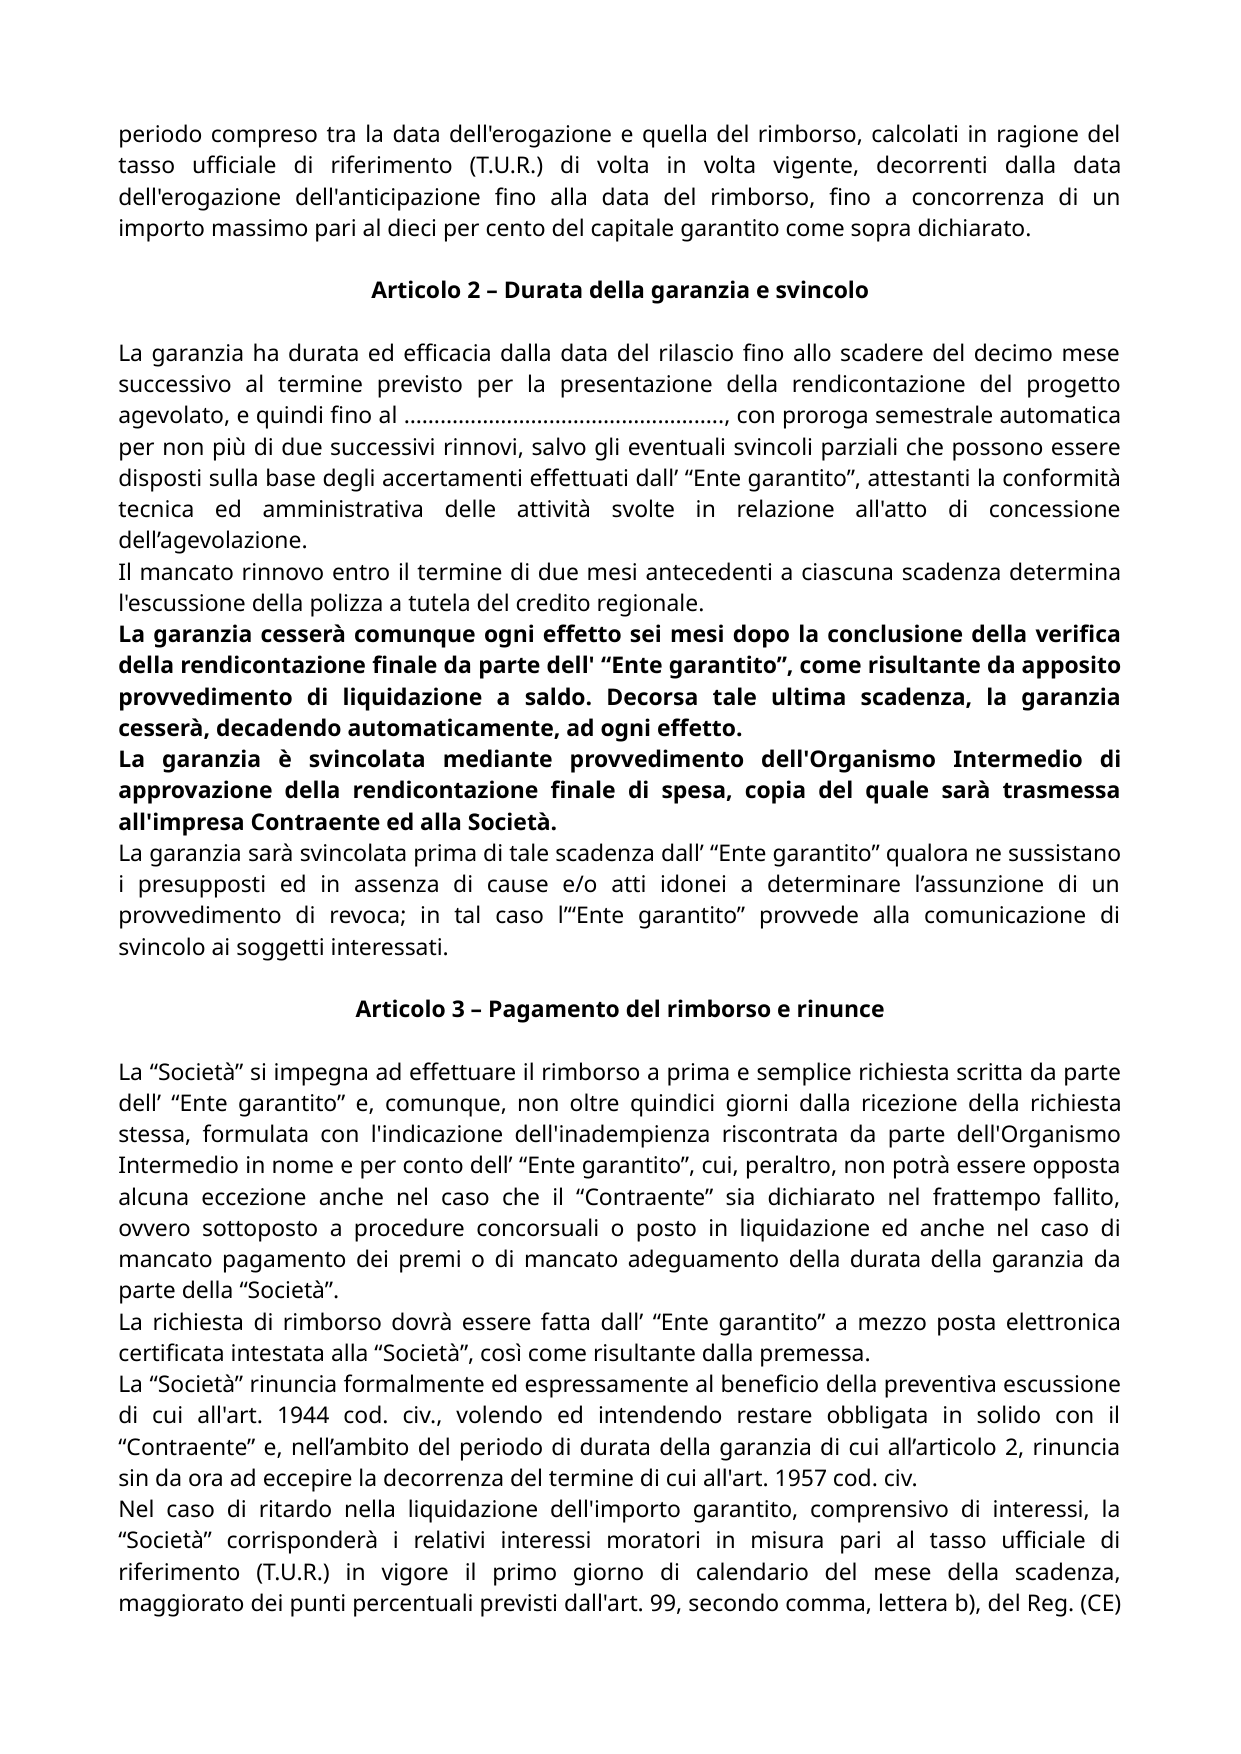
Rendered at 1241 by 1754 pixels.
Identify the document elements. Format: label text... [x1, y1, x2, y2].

text Nel caso di ritardo nella liquidazione dell'importo garantito, comprensivo di interessi, la “Società” corrisponderà i relativi interessi moratori in misura pari al tasso ufficiale di riferimento (T.U.R.) in vigore il primo giorno di calendario del mese della scadenza, maggiorato dei punti percentuali previsti dall'art. 99, secondo comma, lettera b), del Reg. (CE) [118, 1493, 1122, 1618]
text La garanzia ha durata ed efficacia dalla data del rilascio fino allo scadere del decimo mese successivo al termine previsto per la presentazione della rendicontazione del progetto agevolato, e quindi fino al …………………………………………….., con proroga semestrale automatica per non più di due successivi rinnovi, salvo gli eventuali svincoli parziali che possono essere disposti sulla base degli accertamenti effettuati dall’ “Ente garantito”, attestanti la conformità tecnica ed amministrativa delle attività svolte in relazione all'atto di concessione dell’agevolazione. [118, 337, 1122, 556]
text La garanzia è svincolata mediante provvedimento dell'Organismo Intermedio di approvazione della rendicontazione finale di spesa, copia del quale sarà trasmessa all'impresa Contraente ed alla Società. [118, 743, 1122, 837]
text periodo compreso tra la data dell'erogazione e quella del rimborso, calcolati in ragione del tasso ufficiale di riferimento (T.U.R.) di volta in volta vigente, decorrenti dalla data dell'erogazione dell'anticipazione fino alla data del rimborso, fino a concorrenza di un importo massimo pari al dieci per cento del capitale garantito come sopra dichiarato. [118, 118, 1122, 243]
text Articolo 3 – Pagamento del rimborso e rinunce [118, 993, 1122, 1024]
text La garanzia sarà svincolata prima di tale scadenza dall’ “Ente garantito” qualora ne sussistano i presupposti ed in assenza di cause e/o atti idonei a determinare l’assunzione di un provvedimento di revoca; in tal caso l’“Ente garantito” provvede alla comunicazione di svincolo ai soggetti interessati. [118, 837, 1122, 962]
text Il mancato rinnovo entro il termine di due mesi antecedenti a ciascuna scadenza determina l'escussione della polizza a tutela del credito regionale. [118, 556, 1122, 618]
text La richiesta di rimborso dovrà essere fatta dall’ “Ente garantito” a mezzo posta elettronica certificata intestata alla “Società”, così come risultante dalla premessa. [118, 1306, 1122, 1368]
text La garanzia cesserà comunque ogni effetto sei mesi dopo la conclusione della verifica della rendicontazione finale da parte dell' “Ente garantito”, come risultante da apposito provvedimento di liquidazione a saldo. Decorsa tale ultima scadenza, la garanzia cesserà, decadendo automaticamente, ad ogni effetto. [118, 618, 1122, 743]
text La “Società” rinuncia formalmente ed espressamente al beneficio della preventiva escussione di cui all'art. 1944 cod. civ., volendo ed intendendo restare obbligata in solido con il “Contraente” e, nell’ambito del periodo di durata della garanzia di cui all’articolo 2, rinuncia sin da ora ad eccepire la decorrenza del termine di cui all'art. 1957 cod. civ. [118, 1368, 1122, 1493]
text Articolo 2 – Durata della garanzia e svincolo [118, 274, 1122, 306]
text La “Società” si impegna ad effettuare il rimborso a prima e semplice richiesta scritta da parte dell’ “Ente garantito” e, comunque, non oltre quindici giorni dalla ricezione della richiesta stessa, formulata con l'indicazione dell'inadempienza riscontrata da parte dell'Organismo Intermedio in nome e per conto dell’ “Ente garantito”, cui, peraltro, non potrà essere opposta alcuna eccezione anche nel caso che il “Contraente” sia dichiarato nel frattempo fallito, ovvero sottoposto a procedure concorsuali o posto in liquidazione ed anche nel caso di mancato pagamento dei premi o di mancato adeguamento della durata della garanzia da parte della “Società”. [118, 1056, 1122, 1306]
